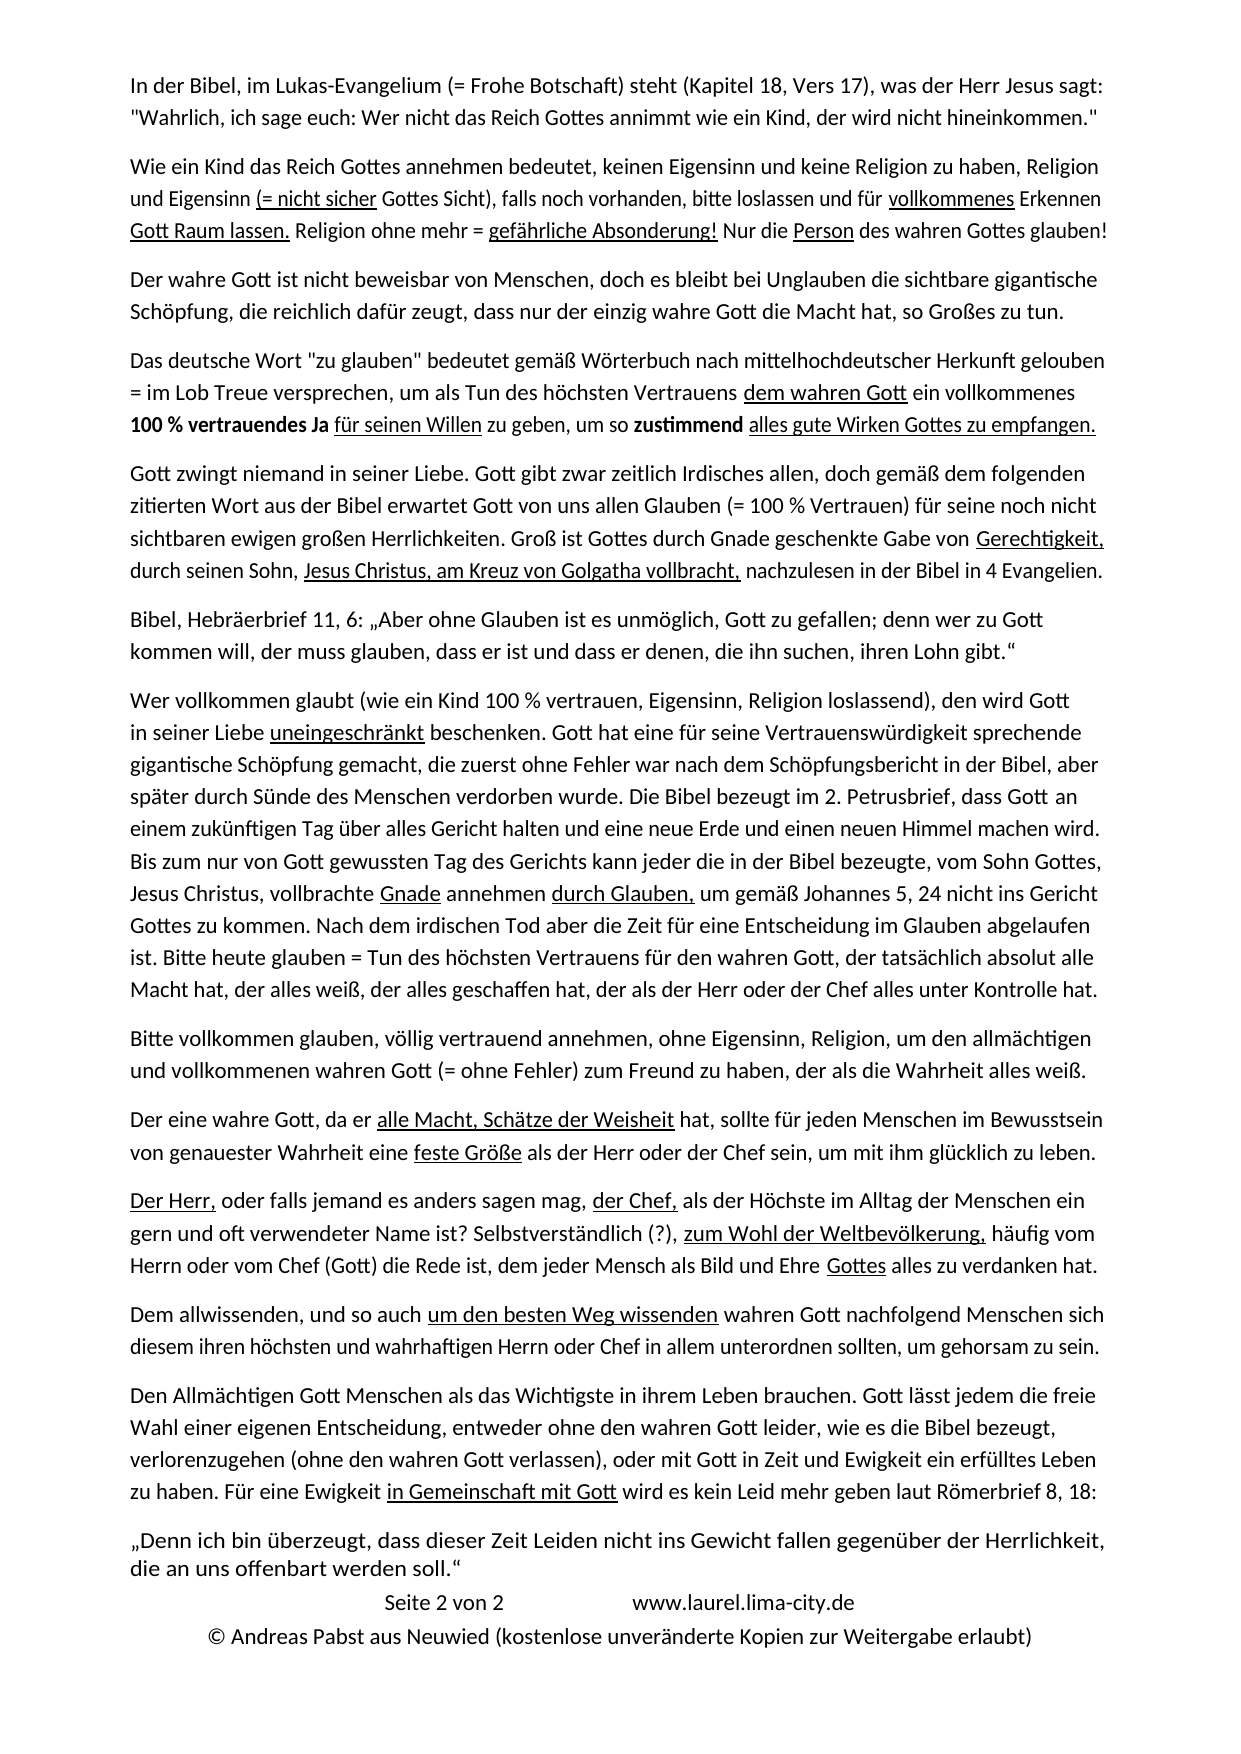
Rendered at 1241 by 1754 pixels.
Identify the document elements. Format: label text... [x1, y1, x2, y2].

text Wie ein Kind das Reich Gottes annehmen bedeutet, keinen Eigensinn und keine Religion zu haben, Religion und Eigensinn (= nicht sicher Gottes Sicht), falls noch vorhanden, bitte loslassen und für vollkommenes Erkennen Gott Raum lassen. Religion ohne mehr = gefährliche Absonderung! Nur die Person des wahren Gottes glauben! [130, 152, 1110, 244]
text Wer vollkommen glaubt (wie ein Kind 100 % vertrauen, Eigensinn, Religion loslassend), den wird Gott [130, 686, 1110, 714]
text © Andreas Pabst aus Neuwied (kostenlose unveränderte Kopien zur Weitergabe erlaubt) [130, 1622, 1110, 1650]
text Gott zwingt niemand in seiner Liebe. Gott gibt zwar zeitlich Irdisches allen, doch gemäß dem folgenden zitierten Wort aus der Bibel erwartet Gott von uns allen Glauben (= 100 % Vertrauen) für seine noch nicht sichtbaren ewigen großen Herrlichkeiten. Groß ist Gottes durch Gnade geschenkte Gabe von Gerechtigkeit, durch seinen Sohn, Jesus Christus, am Kreuz von Golgatha vollbracht, nachzulesen in der Bibel in 4 Evangelien. [130, 459, 1110, 584]
text Das deutsche Wort "zu glauben" bedeutet gemäß Wörterbuch nach mittelhochdeutscher Herkunft gelouben = im Lob Treue versprechen, um als Tun des höchsten Vertrauens dem wahren Gott ein vollkommenes 100 % vertrauendes Ja für seinen Willen zu geben, um so zustimmend alles gute Wirken Gottes zu empfangen. [130, 346, 1110, 438]
text Der eine wahre Gott, da er alle Macht, Schätze der Weisheit hat, sollte für jeden Menschen im Bewusstsein von genauester Wahrheit eine feste Größe als der Herr oder der Chef sein, um mit ihm glücklich zu leben. [130, 1105, 1110, 1166]
text Der Herr, oder falls jemand es anders sagen mag, der Chef, als der Höchste im Alltag der Menschen ein gern und oft verwendeter Name ist? Selbstverständlich (?), zum Wohl der Weltbevölkerung, häufig vom Herrn oder vom Chef (Gott) die Rede ist, dem jeder Mensch als Bild und Ehre Gottes alles zu verdanken hat. [130, 1186, 1110, 1279]
text „Denn ich bin überzeugt, dass dieser Zeit Leiden nicht ins Gewicht fallen gegenüber der Herrlichkeit, die an uns offenbart werden soll.“ [130, 1526, 1110, 1582]
text In der Bibel, im Lukas-Evangelium (= Frohe Botschaft) steht (Kapitel 18, Vers 17), was der Herr Jesus sagt: "Wahrlich, ich sage euch: Wer nicht das Reich Gottes annimmt wie ein Kind, der wird nicht hineinkommen." [130, 71, 1110, 131]
text Seite 2 von 2 www.laurel.lima-city.de [130, 1588, 1110, 1616]
text in seiner Liebe uneingeschränkt beschenken. Gott hat eine für seine Vertrauenswürdigkeit sprechende gigantische Schöpfung gemacht, die zuerst ohne Fehler war nach dem Schöpfungsbericht in der Bibel, aber später durch Sünde des Menschen verdorben wurde. Die Bibel bezeugt im 2. Petrusbrief, dass Gott an einem zukünftigen Tag über alles Gericht halten und eine neue Erde und einen neuen Himmel machen wird. Bis zum nur von Gott gewussten Tag des Gerichts kann jeder die in der Bibel bezeugte, vom Sohn Gottes, Jesus Christus, vollbrachte Gnade annehmen durch Glauben, um gemäß Johannes 5, 24 nicht ins Gericht Gottes zu kommen. Nach dem irdischen Tod aber die Zeit für eine Entscheidung im Glauben abgelaufen ist. Bitte heute glauben = Tun des höchsten Vertrauens für den wahren Gott, der tatsächlich absolut alle Macht hat, der alles weiß, der alles geschaffen hat, der als der Herr oder der Chef alles unter Kontrolle hat. [130, 718, 1110, 1003]
text Bibel, Hebräerbrief 11, 6: „Aber ohne Glauben ist es unmöglich, Gott zu gefallen; denn wer zu Gott kommen will, der muss glauben, dass er ist und dass er denen, die ihn suchen, ihren Lohn gibt.“ [130, 605, 1110, 665]
text Der wahre Gott ist nicht beweisbar von Menschen, doch es bleibt bei Unglauben die sichtbare gigantische Schöpfung, die reichlich dafür zeugt, dass nur der einzig wahre Gott die Macht hat, so Großes zu tun. [130, 265, 1110, 325]
text Dem allwissenden, und so auch um den besten Weg wissenden wahren Gott nachfolgend Menschen sich diesem ihren höchsten und wahrhaftigen Herrn oder Chef in allem unterordnen sollten, um gehorsam zu sein. [130, 1300, 1110, 1360]
text Den Allmächtigen Gott Menschen als das Wichtigste in ihrem Leben brauchen. Gott lässt jedem die freie Wahl einer eigenen Entscheidung, entweder ohne den wahren Gott leider, wie es die Bibel bezeugt, verlorenzugehen (ohne den wahren Gott verlassen), oder mit Gott in Zeit und Ewigkeit ein erfülltes Leben zu haben. Für eine Ewigkeit in Gemeinschaft mit Gott wird es kein Leid mehr geben laut Römerbrief 8, 18: [130, 1381, 1110, 1505]
text Bitte vollkommen glauben, völlig vertrauend annehmen, ohne Eigensinn, Religion, um den allmächtigen und vollkommenen wahren Gott (= ohne Fehler) zum Freund zu haben, der als die Wahrheit alles weiß. [130, 1024, 1110, 1084]
